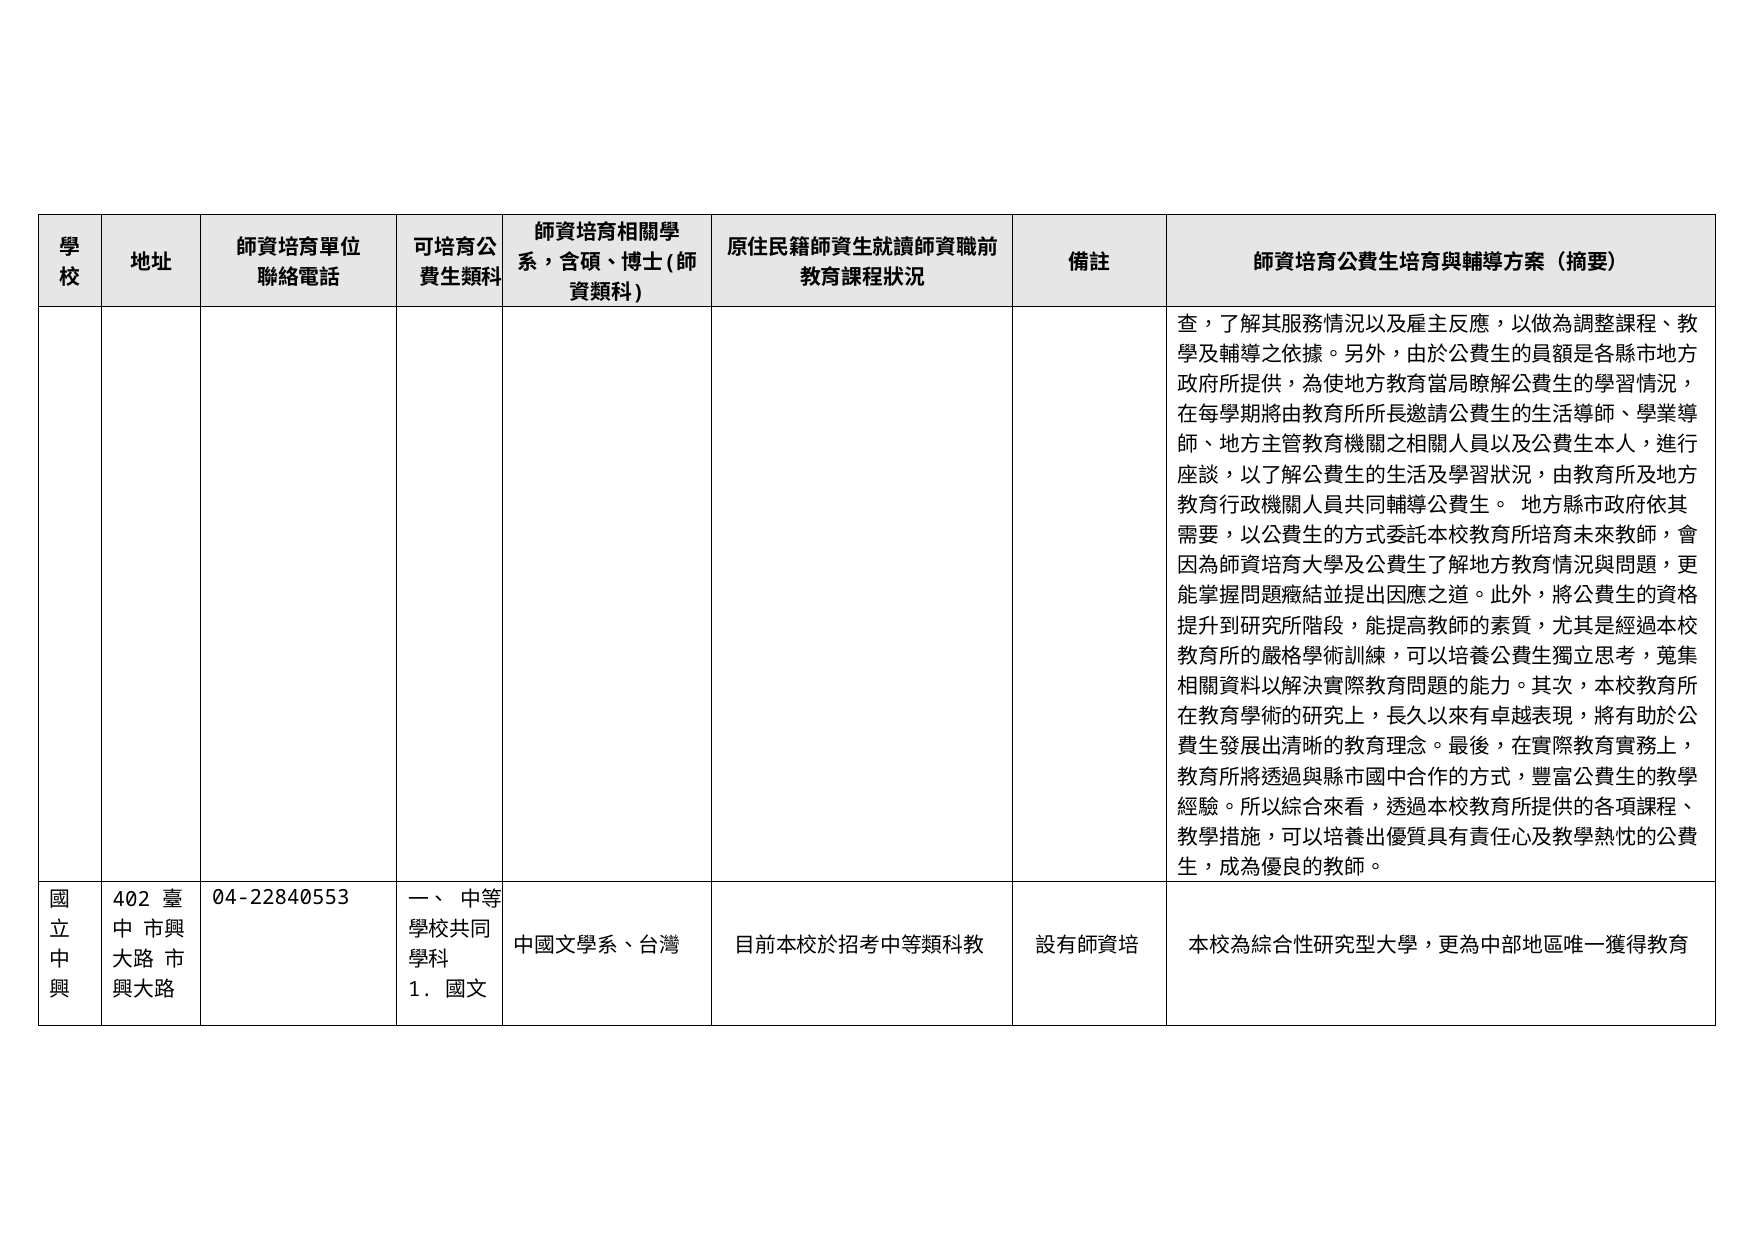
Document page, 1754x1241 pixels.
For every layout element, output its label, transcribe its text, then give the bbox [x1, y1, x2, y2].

table_header 備註 [1013, 215, 1166, 306]
table_cell [712, 882, 1012, 1025]
table_cell [712, 307, 1012, 881]
table_cell 國 立 中 興 [39, 882, 101, 1025]
table_header 師資培育公費生培育與輔導方案（摘要） [1167, 215, 1715, 306]
table_cell [397, 307, 502, 881]
table_cell 04-22840553 [201, 882, 396, 1025]
table_header 目前本校於招考中等類科教 [723, 901, 1001, 1025]
table_cell 中國文學系、台灣 [503, 882, 711, 1025]
table_header 學校 [39, 215, 101, 306]
table_cell 一、 中等學校共同學科 1. 國文 [397, 882, 502, 1025]
table_cell [201, 307, 396, 881]
table_header 原住民籍師資生就讀師資職前教育課程狀況 [712, 215, 1012, 306]
table_header 師資培育單位 聯絡電話 [201, 215, 396, 306]
table_cell [503, 307, 711, 881]
table_cell [102, 307, 200, 881]
table_header 設有師資培 [1024, 901, 1155, 964]
table_header 師資培育相關學系，含碩、博士(師資類科) [503, 215, 711, 306]
table_cell 402 臺中 市興大路 市興大路 [102, 882, 200, 1025]
table_cell [1013, 882, 1166, 1025]
table_cell [1013, 307, 1166, 881]
table_cell [1167, 882, 1715, 1025]
table_header 地址 [102, 215, 200, 306]
table_cell [39, 307, 101, 881]
table_cell 查，了解其服務情況以及雇主反應，以做為調整課程、教學及輔導之依據。另外，由於公費生的員額是各縣市地方政府所提供，為使地方教育當局瞭解公費生的學習情況，在每學期將由教育所所長邀請公費生的生活導師、學業導師、地方主管教育機關之相關人員以及公費生本人，進行座談，以了解公費生的生活及學習狀況，由教育所及地方教育行政機關人員共同輔導公費生。 地方縣市政府依其需要，以公費生的方式委託本校教育所培育未來教師，會因為師資培育大學及公費生了解地方教育情況與問題，更能掌握問題癥結並提出因應之道。此外，將公費生的資格提升到研究所階段，能提高教師的素質，尤其是經過本校教育所的嚴格學術訓練，可以培養公費生獨立思考，蒐集相關資料以解決實際教育問題的能力。其次，本校教育所在教育學術的研究上，長久以來有卓越表現，將有助於公費生發展出清晰的教育理念。最後，在實際教育實務上，教育所將透過與縣市國中合作的方式，豐富公費生的教學經驗。所以綜合來看，透過本校教育所提供的各項課程、教學措施，可以培養出優質具有責任心及教學熱忱的公費生，成為優良的教師。 [1167, 307, 1715, 881]
table_header 本校為綜合性研究型大學，更為中部地區唯一獲得教育 [1178, 901, 1704, 1025]
table_header 可培育公費生類科 [397, 215, 502, 306]
